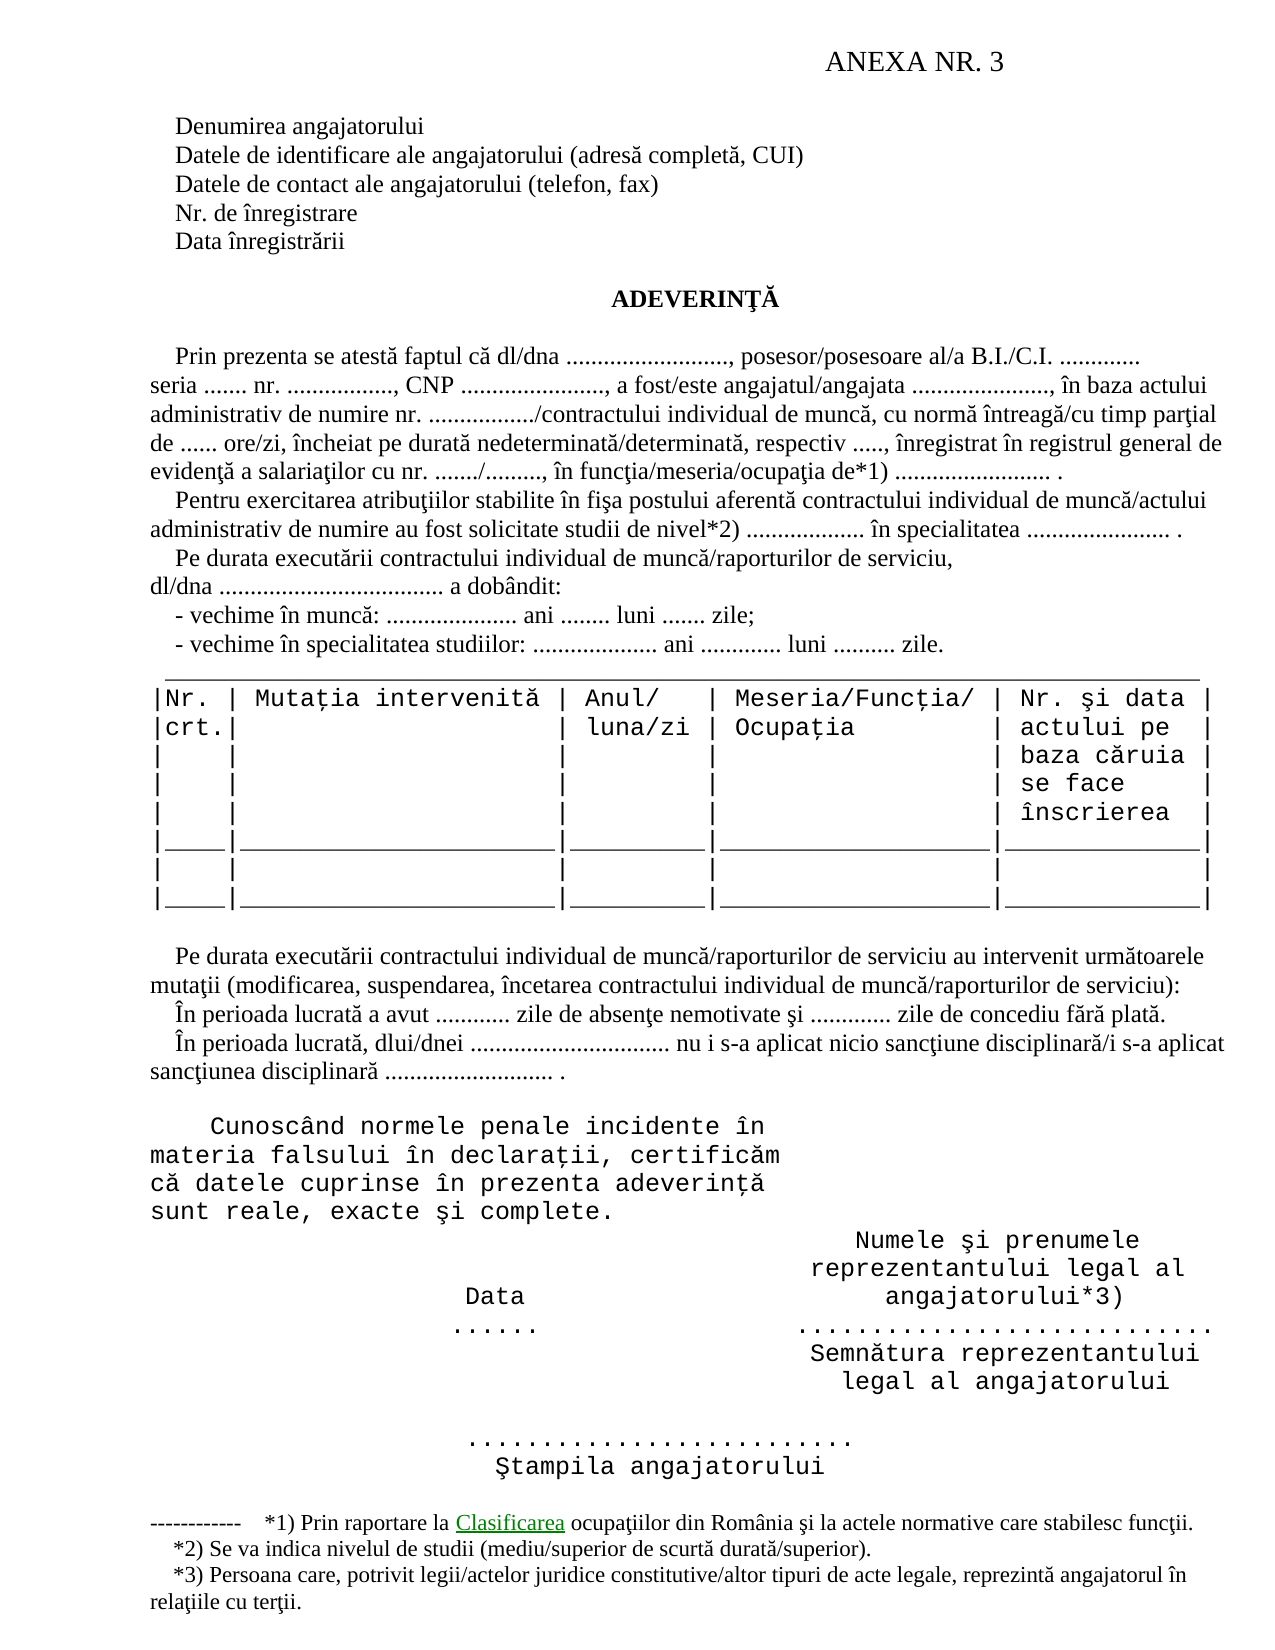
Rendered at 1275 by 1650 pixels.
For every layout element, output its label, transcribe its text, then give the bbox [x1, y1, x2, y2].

text |crt.| | luna/zi | Ocupaţia | actului pe | [150, 714, 1240, 743]
text ANEXA NR. 3 [750, 44, 1240, 78]
text Cunoscând normele penale incidente în [150, 1114, 1240, 1142]
text Nr. de înregistrare [150, 198, 1240, 226]
text - vechime în muncă: ..................... ani ........ luni ....... zile; [150, 600, 1240, 629]
text Pe durata executării contractului individual de muncă/raporturilor de serviciu au intervenit următoarele mutaţii (modificarea, suspendarea, încetarea contractului individual de muncă/raporturilor de serviciu): [150, 941, 1240, 999]
text ------------ *1) Prin raportare la Clasificarea ocupaţiilor din România şi la actele normative care stabilesc funcţii. [150, 1509, 1240, 1535]
text |____|_____________________|_________|__________________|_____________| [150, 884, 1240, 913]
text - vechime în specialitatea studiilor: .................... ani ............. luni .......... zile. [150, 629, 1240, 658]
text |Nr. | Mutaţia intervenită | Anul/ | Meseria/Funcţia/ | Nr. şi data | [150, 686, 1240, 714]
text _____________________________________________________________________ [150, 658, 1240, 686]
text .......................... [150, 1426, 1240, 1454]
text Data înregistrării [150, 226, 1240, 255]
text Pe durata executării contractului individual de muncă/raporturilor de serviciu, dl/dna .................................... a dobândit: [150, 543, 1240, 600]
text că datele cuprinse în prezenta adeverinţă [150, 1171, 1240, 1199]
text Datele de contact ale angajatorului (telefon, fax) [150, 169, 1240, 198]
text Denumirea angajatorului [150, 111, 1240, 140]
text | | | | | | [150, 856, 1240, 884]
text reprezentantului legal al [150, 1256, 1240, 1284]
text sunt reale, exacte şi complete. [150, 1199, 1240, 1227]
text Datele de identificare ale angajatorului (adresă completă, CUI) [150, 140, 1240, 169]
text În perioada lucrată a avut ............ zile de absenţe nemotivate şi ............. zile de concediu fără plată. [150, 999, 1240, 1028]
text Pentru exercitarea atribuţiilor stabilite în fişa postului aferentă contractului individual de muncă/actului administrativ de numire au fost solicitate studii de nivel*2) ................... în specialitatea ....................... . [150, 485, 1240, 543]
text | | | | | baza căruia | [150, 743, 1240, 771]
text |____|_____________________|_________|__________________|_____________| [150, 828, 1240, 856]
text legal al angajatorului [150, 1369, 1240, 1397]
text *3) Persoana care, potrivit legii/actelor juridice constitutive/altor tipuri de acte legale, reprezintă angajatorul în relaţiile cu terţii. [150, 1561, 1240, 1614]
text materia falsului în declaraţii, certificăm [150, 1142, 1240, 1171]
text | | | | | se face | [150, 771, 1240, 799]
text În perioada lucrată, dlui/dnei ................................ nu i s-a aplicat nicio sancţiune disciplinară/i s-a aplicat sancţiunea disciplinară ........................... . [150, 1028, 1240, 1085]
text ADEVERINŢĂ [150, 284, 1240, 313]
text Data angajatorului*3) [150, 1284, 1240, 1312]
text Semnătura reprezentantului [150, 1341, 1240, 1369]
text *2) Se va indica nivelul de studii (mediu/superior de scurtă durată/superior). [150, 1535, 1240, 1561]
text Prin prezenta se atestă faptul că dl/dna .........................., posesor/posesoare al/a B.I./C.I. ............. seria ....... nr. ................., CNP ......................., a fost/este angajatul/angajata ......................, în baza actului administrativ de numire nr. ................./contractului individual de muncă, cu normă întreagă/cu timp parţial de ...... ore/zi, încheiat pe durată nedeterminată/determinată, respectiv ....., înregistrat în registrul general de evidenţă a salariaţilor cu nr. ......./........., în funcţia/meseria/ocupaţia de*1) ......................... . [150, 341, 1240, 485]
text | | | | | înscrierea | [150, 799, 1240, 828]
text Numele şi prenumele [150, 1227, 1240, 1256]
text ...... ............................ [150, 1312, 1240, 1341]
text Ştampila angajatorului [150, 1454, 1240, 1482]
